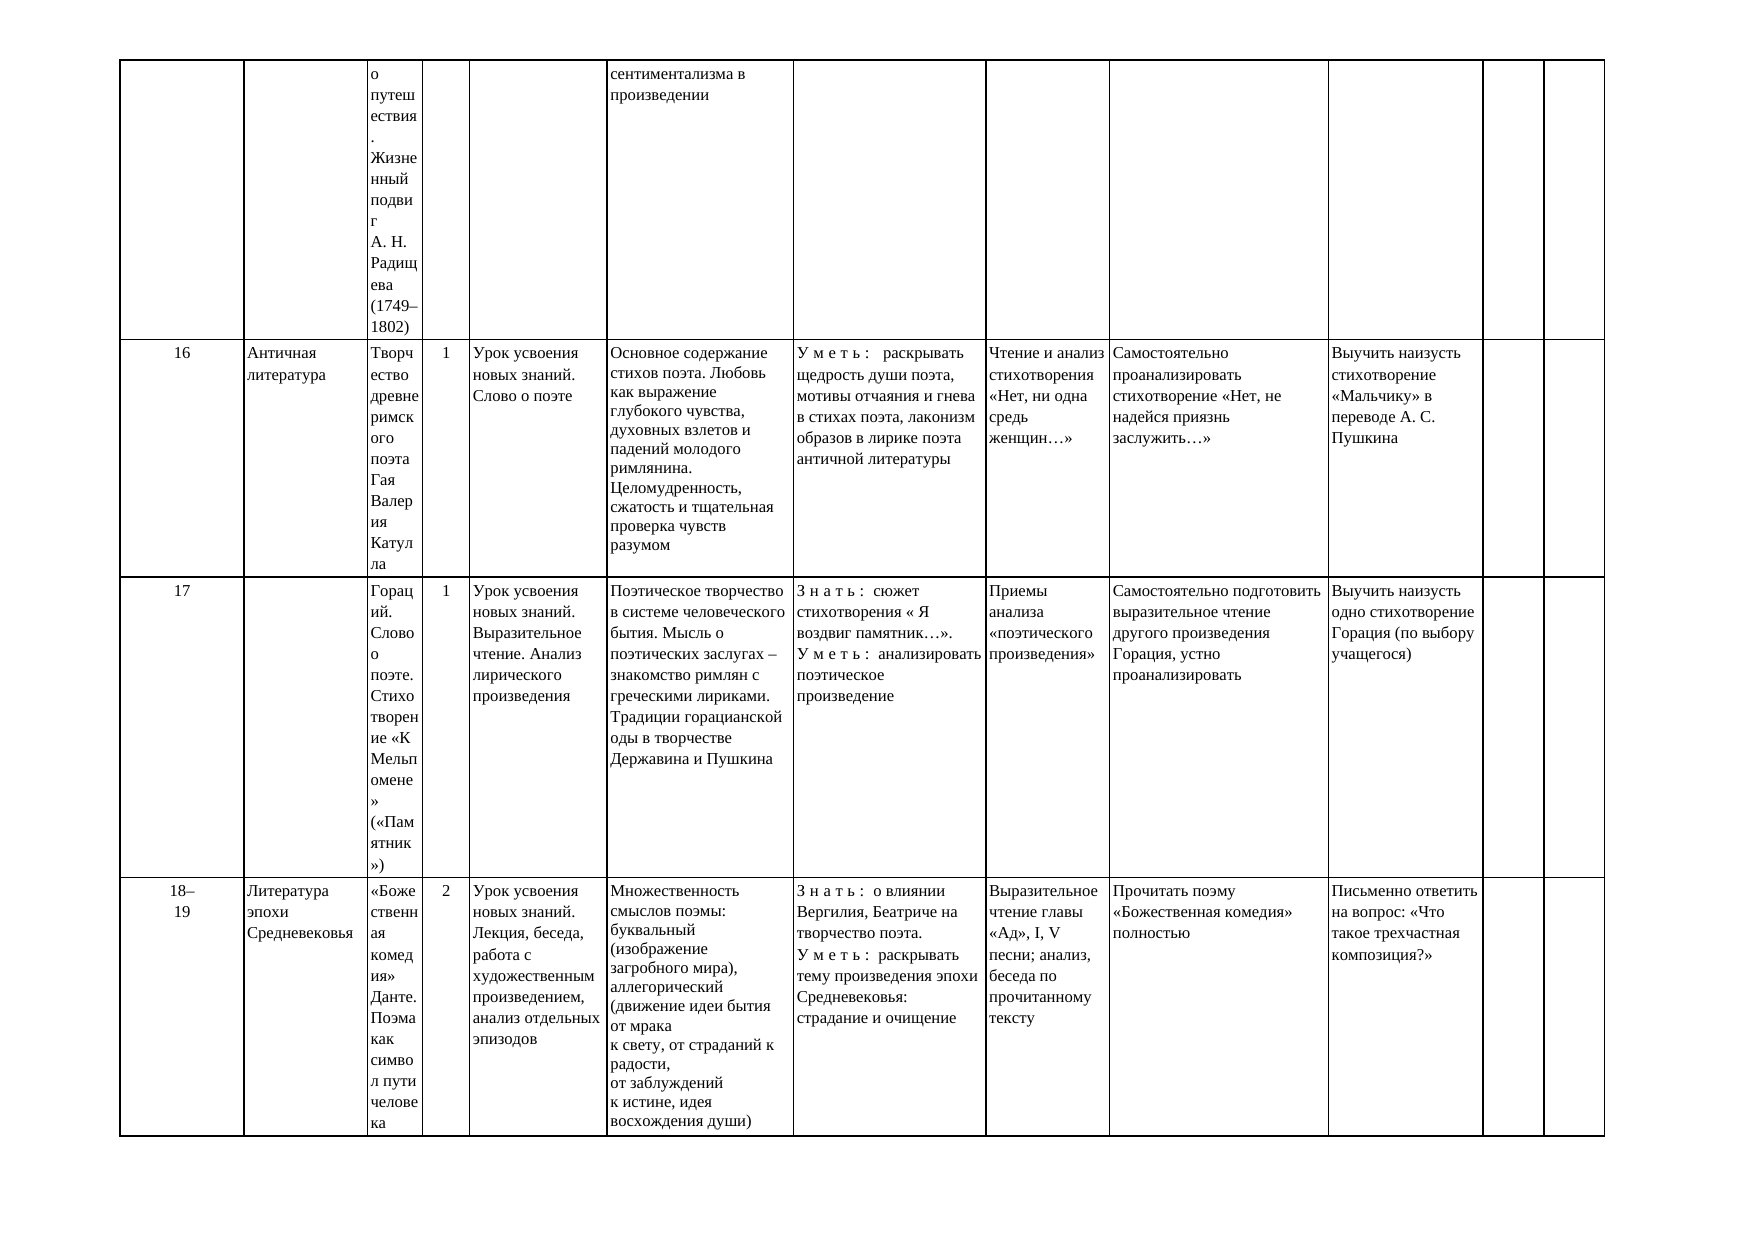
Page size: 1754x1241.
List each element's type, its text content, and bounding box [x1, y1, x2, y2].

table_cell [1545, 878, 1604, 1135]
table_cell Письменно ответить на вопрос: «Что такое трехчастная композиция?» [1329, 878, 1482, 1135]
table_cell Приемы анализа «поэтического произведения» [987, 578, 1109, 877]
table_cell Самостоятельно проанализировать стихотворение «Нет, не надейся приязнь заслужить…» [1110, 340, 1328, 576]
table_cell [1545, 61, 1604, 339]
table_cell [794, 61, 985, 339]
table_cell Гораций. Слово о поэте. Стихотворение «К Мельпомене» («Памятник») [368, 578, 422, 877]
table_cell Урок усвоения новых знаний. Лекция, беседа, работа с художественным произведением, анализ отдельных эпизодов [470, 878, 606, 1135]
table_cell «Божественная комедия» Данте. Поэма как символ пути человека [368, 878, 422, 1135]
table_cell [1484, 340, 1543, 576]
table_cell [1110, 61, 1328, 339]
table_cell [1484, 878, 1543, 1135]
table_cell [423, 61, 469, 339]
table_cell о путешествия. Жизненный подвиг А. Н. Радищева (1749– 1802) [368, 61, 422, 339]
table_cell [121, 61, 243, 339]
table_cell [1484, 61, 1543, 339]
table_cell Античная литература [245, 340, 367, 576]
table_cell 1 [423, 340, 469, 576]
table_cell [987, 61, 1109, 339]
table_cell 2 [423, 878, 469, 1135]
table_cell 18– 19 [121, 878, 243, 1135]
table_cell Чтение и анализ стихотворения «Нет, ни одна средь женщин…» [987, 340, 1109, 576]
table_cell Урок усвоения новых знаний. Выразительное чтение. Анализ лирического произведения [470, 578, 606, 877]
table_cell [1329, 61, 1482, 339]
table_cell Творчество древнеримского поэта Гая Валерия Катулла [368, 340, 422, 576]
table_cell сентиментализма в произведении [608, 61, 793, 339]
table_cell Выучить наизусть стихотворение «Мальчику» в переводе А. С. Пушкина [1329, 340, 1482, 576]
table_cell Выучить наизусть одно стихотворение Горация (по выбору учащегося) [1329, 578, 1482, 877]
table_cell Выразительное чтение главы «Ад», I, V песни; анализ, беседа по прочитанному тексту [987, 878, 1109, 1135]
table_cell [1484, 578, 1543, 877]
table_cell Литература эпохи Средневековья [245, 878, 367, 1135]
table_cell Знать: сюжет стихотворения « Я воздвиг памятник…». Уметь: анализировать поэтическое произведение [794, 578, 985, 877]
table_cell Самостоятельно подготовить выразительное чтение другого произведения Горация, устно проанализировать [1110, 578, 1328, 877]
table_cell [1545, 578, 1604, 877]
table_cell Основное содержание стихов поэта. Любовь как выражение глубокого чувства, духовных взлетов и падений молодого римлянина. Целомудренность, сжатость и тщательная проверка чувств разумом [608, 340, 793, 576]
table_cell Знать: о влиянии Вергилия, Беатриче на творчество поэта. Уметь: раскрывать тему произведения эпохи Средневековья: страдание и очищение [794, 878, 985, 1135]
table_cell 17 [121, 578, 243, 877]
table_cell Урок усвоения новых знаний. Слово о поэте [470, 340, 606, 576]
table_cell Множественность смыслов поэмы: буквальный (изображение загробного мира), аллегорический (движение идеи бытия от мрака к свету, от страданий к радости, от заблуждений к истине, идея восхождения души) [608, 878, 793, 1135]
table_cell Поэтическое творчество в системе человеческого бытия. Мысль о поэтических заслугах – знакомство римлян с греческими лириками. Традиции горацианской оды в творчестве Державина и Пушкина [608, 578, 793, 877]
table_cell 1 [423, 578, 469, 877]
table_cell Уметь: раскрывать щедрость души поэта, мотивы отчаяния и гнева в стихах поэта, лаконизм образов в лирике поэта античной литературы [794, 340, 985, 576]
table_cell [245, 61, 367, 339]
table_cell [245, 578, 367, 877]
table_cell Прочитать поэму «Божественная комедия» полностью [1110, 878, 1328, 1135]
table_cell 16 [121, 340, 243, 576]
table_cell [1545, 340, 1604, 576]
table_cell [470, 61, 606, 339]
